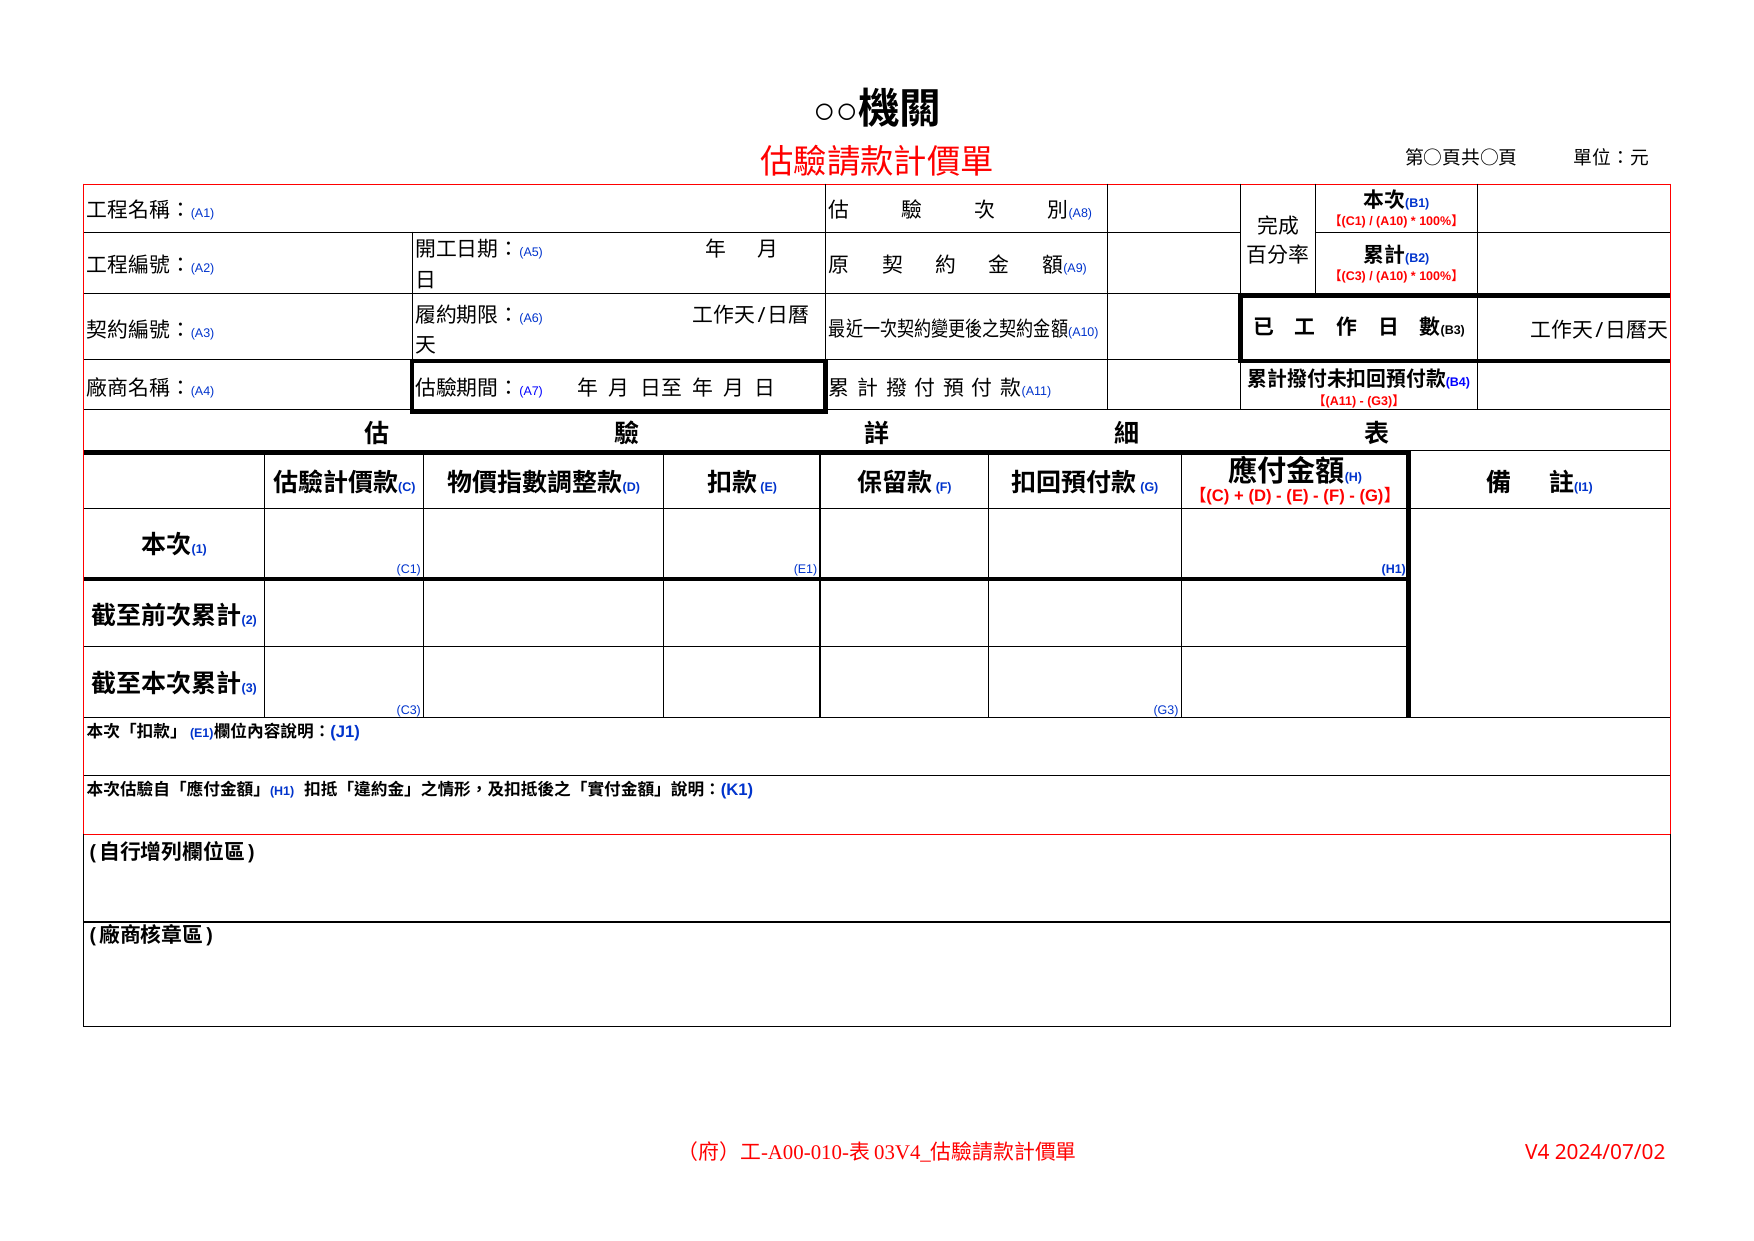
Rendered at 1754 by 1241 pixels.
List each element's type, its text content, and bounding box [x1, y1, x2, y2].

table_header 完成 百分率 [1241, 185, 1315, 293]
table_cell (E1) [664, 509, 819, 576]
table_cell [1108, 360, 1240, 409]
table_cell [1182, 581, 1406, 646]
table_cell [1108, 233, 1240, 293]
table_cell 本次(1) [84, 509, 264, 576]
table_cell [1478, 363, 1670, 409]
table_cell 履約期限：(A6) 工作天/日曆天 [413, 294, 825, 358]
table_cell 最近一次契約變更後之契約金額(A10) [826, 294, 1107, 358]
table_header 工程名稱：(A1) [84, 185, 825, 232]
table_header 估 驗 次 別(A8) [826, 185, 1107, 232]
table_cell [1411, 509, 1670, 717]
table_cell (C3) [265, 647, 423, 717]
table_cell 開工日期：(A5) 年 月 日 [413, 233, 825, 293]
table_cell [424, 509, 663, 576]
table_header [1478, 185, 1670, 232]
table_cell [1108, 294, 1238, 358]
table_cell [664, 581, 819, 646]
table_cell 本次估驗自「應付金額」(H1) 扣抵「違約金」之情形，及扣抵後之「實付金額」說明：(K1) [84, 776, 1670, 834]
table_cell [664, 647, 819, 717]
table_cell 估驗計價款(C) [265, 455, 423, 507]
table_cell [821, 509, 988, 576]
table_cell 保留款 (F) [821, 455, 988, 507]
table_cell [84, 455, 264, 507]
table_header [1108, 185, 1240, 232]
table_cell 物價指數調整款(D) [424, 455, 663, 507]
table_cell 備 註(I1) [1411, 451, 1670, 507]
table_cell [821, 647, 988, 717]
table_cell 本次「扣款」 (E1)欄位內容說明：(J1) [84, 718, 1670, 775]
table_cell 廠商名稱：(A4) [84, 360, 410, 409]
table_cell [989, 581, 1181, 646]
table_cell [265, 581, 423, 646]
table_cell (C1) [265, 509, 423, 576]
table_cell [821, 581, 988, 646]
table_cell [424, 581, 663, 646]
table_cell 契約編號：(A3) [84, 294, 412, 358]
table_cell (廠商核章區) [84, 923, 1670, 1026]
table_cell (自行增列欄位區) [84, 835, 1670, 921]
table_cell 截至本次累計(3) [84, 647, 264, 717]
table_cell 扣回預付款 (G) [989, 455, 1181, 507]
table_cell [989, 509, 1181, 576]
table_cell 應付金額(H) 【(C) + (D) - (E) - (F) - (G)】 [1182, 455, 1406, 507]
text ○○機關 [89, 75, 1665, 135]
table_cell 累計撥付未扣回預付款(B4) 【(A11) - (G3)】 [1241, 363, 1477, 409]
table_cell 已 工 作 日 數(B3) [1243, 298, 1477, 358]
table_cell 累計撥付預付款(A11) [828, 360, 1107, 409]
table_header 本次(B1) 【(C1) / (A10) * 100%】 [1316, 185, 1477, 232]
table_cell 累計(B2) 【(C3) / (A10) * 100%】 [1316, 233, 1477, 293]
table_cell 扣款 (E) [664, 455, 819, 507]
text 第○頁共○頁 單位：元 [1382, 146, 1662, 169]
table_cell 截至前次累計(2) [84, 581, 264, 646]
table_cell (G3) [989, 647, 1181, 717]
table_cell [1182, 647, 1406, 717]
table_cell 工程編號：(A2) [84, 233, 412, 293]
table_cell 原 契 約 金 額(A9) [826, 233, 1107, 293]
table_cell 工作天/日曆天 [1478, 298, 1670, 358]
table_cell 估驗期間：(A7) 年 月 日至 年 月 日 [414, 363, 823, 409]
table_cell [424, 647, 663, 717]
text 估驗請款計價單 [89, 135, 1737, 183]
table_cell 估 驗 詳 細 表 [84, 410, 1670, 450]
table_cell (H1) [1182, 509, 1406, 576]
table_cell [1478, 233, 1670, 293]
